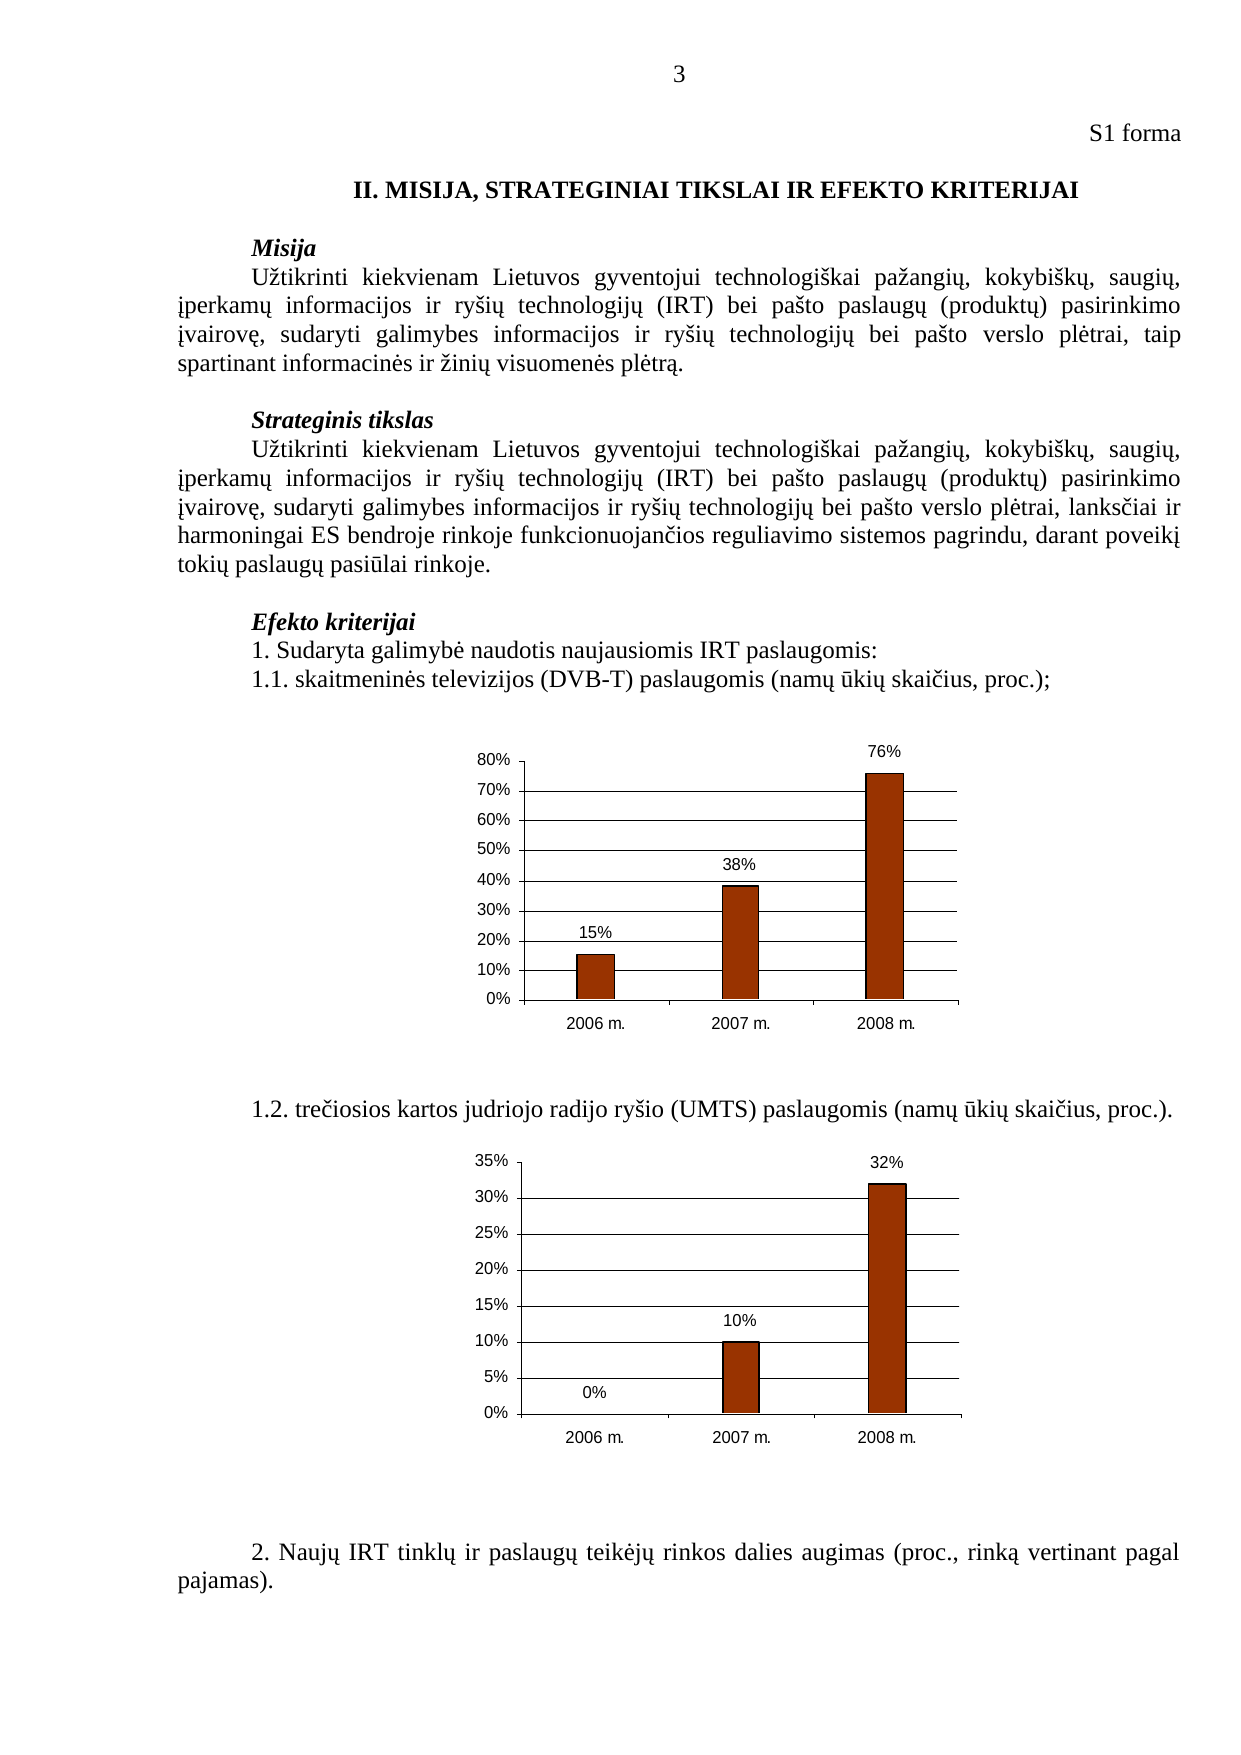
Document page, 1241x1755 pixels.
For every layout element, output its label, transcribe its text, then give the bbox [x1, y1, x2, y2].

text 1.1. skaitmeninės televizijos (DVB-T) paslaugomis (namų ūkių skaičius, proc.); [177, 664, 1181, 693]
text Užtikrinti kiekvienam Lietuvos gyventojui technologiškai pažangių, kokybiškų, saugių, įperkamų informacijos ir ryšių technologijų (IRT) bei pašto paslaugų (produktų) pasirinkimo įvairovę, sudaryti galimybes informacijos ir ryšių technologijų bei pašto verslo plėtrai, taip spartinant informacinės ir žinių visuomenės plėtrą. [177, 262, 1181, 377]
text 1.2. trečiosios kartos judriojo radijo ryšio (UMTS) paslaugomis (namų ūkių skaičius, proc.). [177, 1094, 1181, 1123]
text II. MISIJA, STRATEGINIAI TIKSLAI IR EFEKTO KRITERIJAI [177, 176, 1181, 204]
text 2. Naujų IRT tinklų ir paslaugų teikėjų rinkos dalies augimas (proc., rinką vertinant pagal pajamas). [177, 1537, 1181, 1594]
text 1. Sudaryta galimybė naudotis naujausiomis IRT paslaugomis: [177, 636, 1181, 664]
text Efekto kriterijai [177, 607, 1181, 636]
text S1 forma [177, 118, 1181, 147]
text Strateginis tikslas [177, 406, 1181, 434]
text Misija [177, 233, 1181, 262]
text Užtikrinti kiekvienam Lietuvos gyventojui technologiškai pažangių, kokybiškų, saugių, įperkamų informacijos ir ryšių technologijų (IRT) bei pašto paslaugų (produktų) pasirinkimo įvairovę, sudaryti galimybes informacijos ir ryšių technologijų bei pašto verslo plėtrai, lanksčiai ir harmoningai ES bendroje rinkoje funkcionuojančios reguliavimo sistemos pagrindu, darant poveikį tokių paslaugų pasiūlai rinkoje. [177, 434, 1181, 578]
